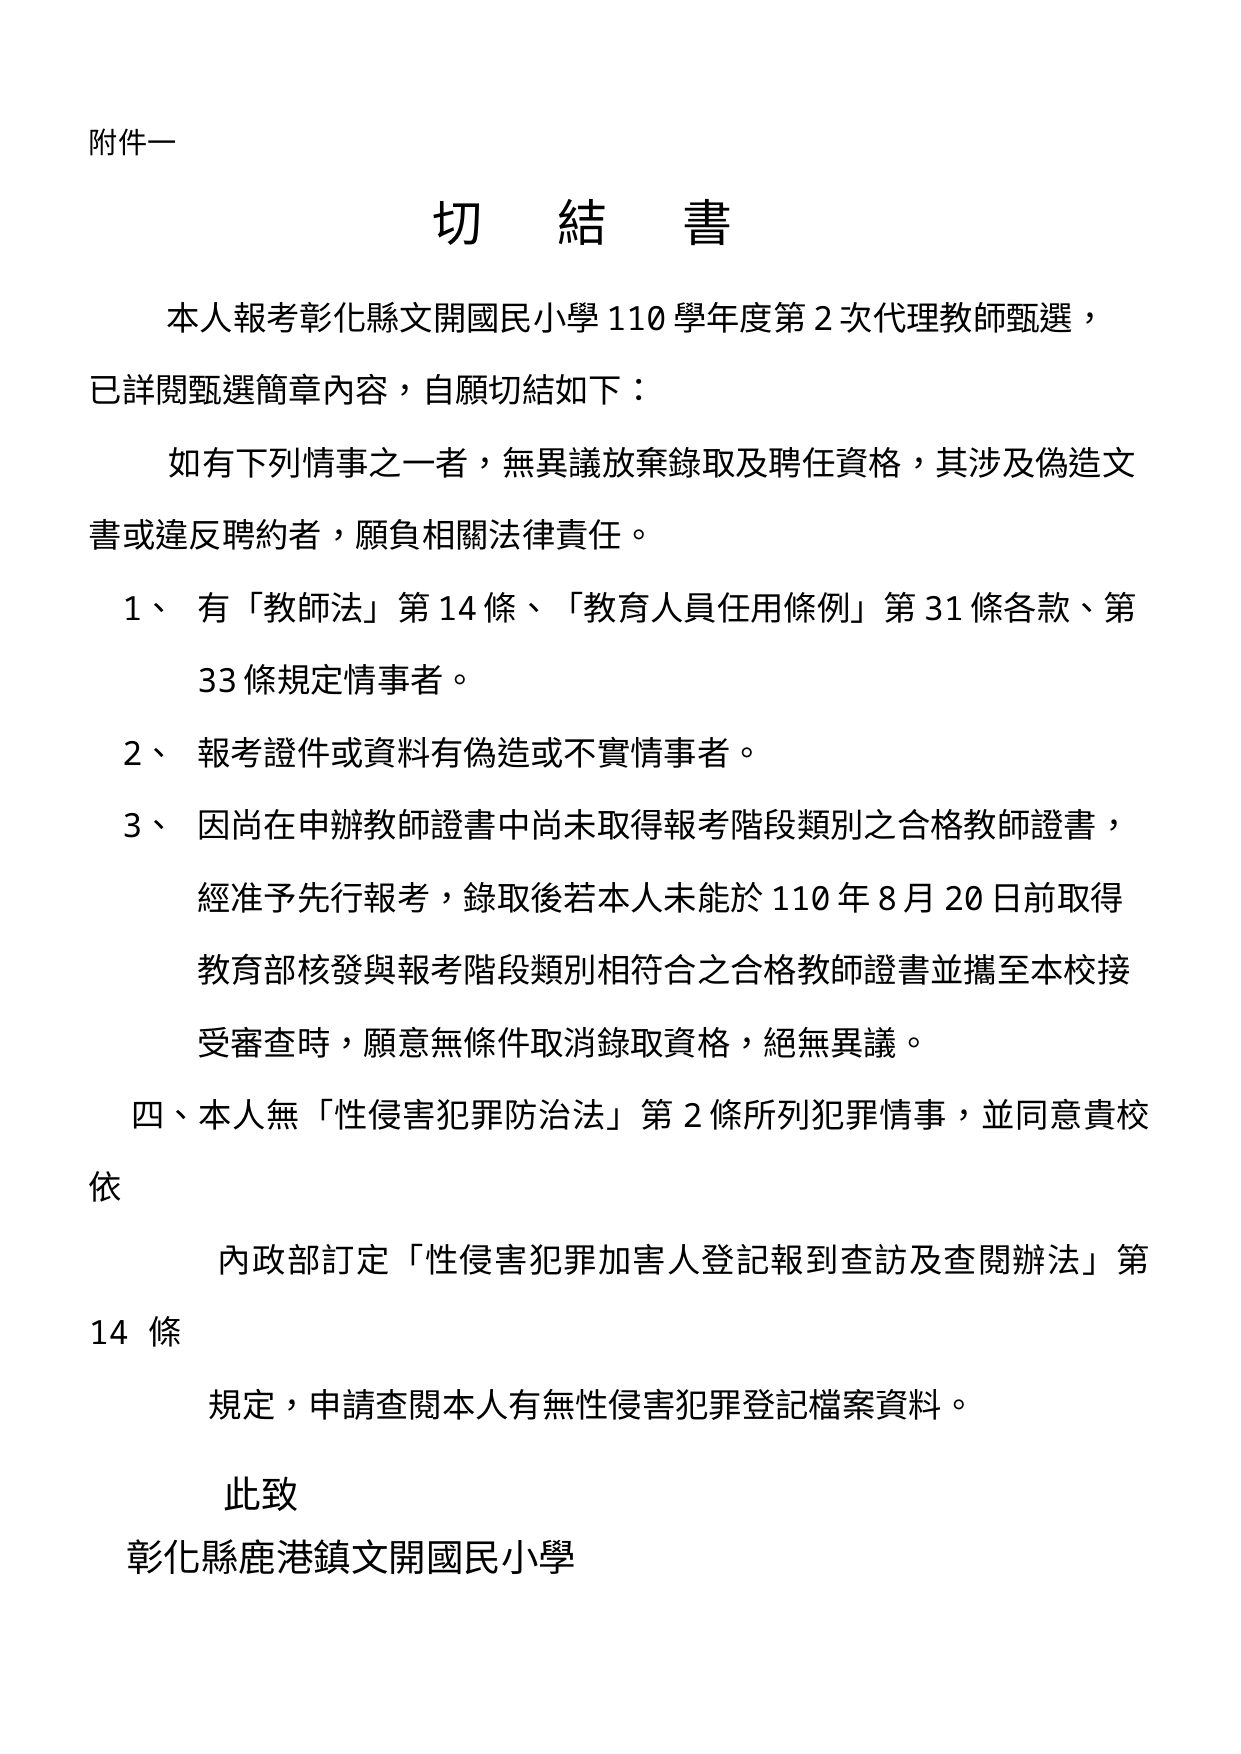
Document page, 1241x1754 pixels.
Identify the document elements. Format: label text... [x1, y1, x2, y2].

list 有「教師法」第14條、「教育人員任用條例」第31條各款、第33條規定情事者。 [122, 581, 1152, 702]
text 已詳閱甄選簡章內容，自願切結如下： [89, 364, 1084, 412]
list 因尚在申辦教師證書中尚未取得報考階段類別之合格教師證書，經准予先行報考，錄取後若本人未能於110年8月20日前取得教育部核發與報考階段類別相符合之合格教師證書並攜至本校接受審查時，願意無條件取消錄取資格，絕無異議。 [122, 799, 1152, 1064]
text 此致 [89, 1451, 1152, 1513]
text 內政部訂定「性侵害犯罪加害人登記報到查訪及查閱辦法」第14 條 [89, 1233, 1152, 1354]
text 如有下列情事之一者，無異議放棄錄取及聘任資格，其涉及偽造文書或違反聘約者，願負相關法律責任。 [89, 436, 1152, 557]
text 附件一 [89, 119, 1152, 162]
text 本人報考彰化縣文開國民小學110學年度第2次代理教師甄選， [126, 292, 1084, 340]
list 報考證件或資料有偽造或不實情事者。 [122, 726, 1152, 775]
text 規定，申請查閱本人有無性侵害犯罪登記檔案資料。 [89, 1378, 1152, 1427]
text 切 結 書 [89, 183, 1152, 255]
text 四、本人無「性侵害犯罪防治法」第2條所列犯罪情事，並同意貴校依 [89, 1088, 1152, 1209]
text 彰化縣鹿港鎮文開國民小學 [89, 1513, 1152, 1576]
